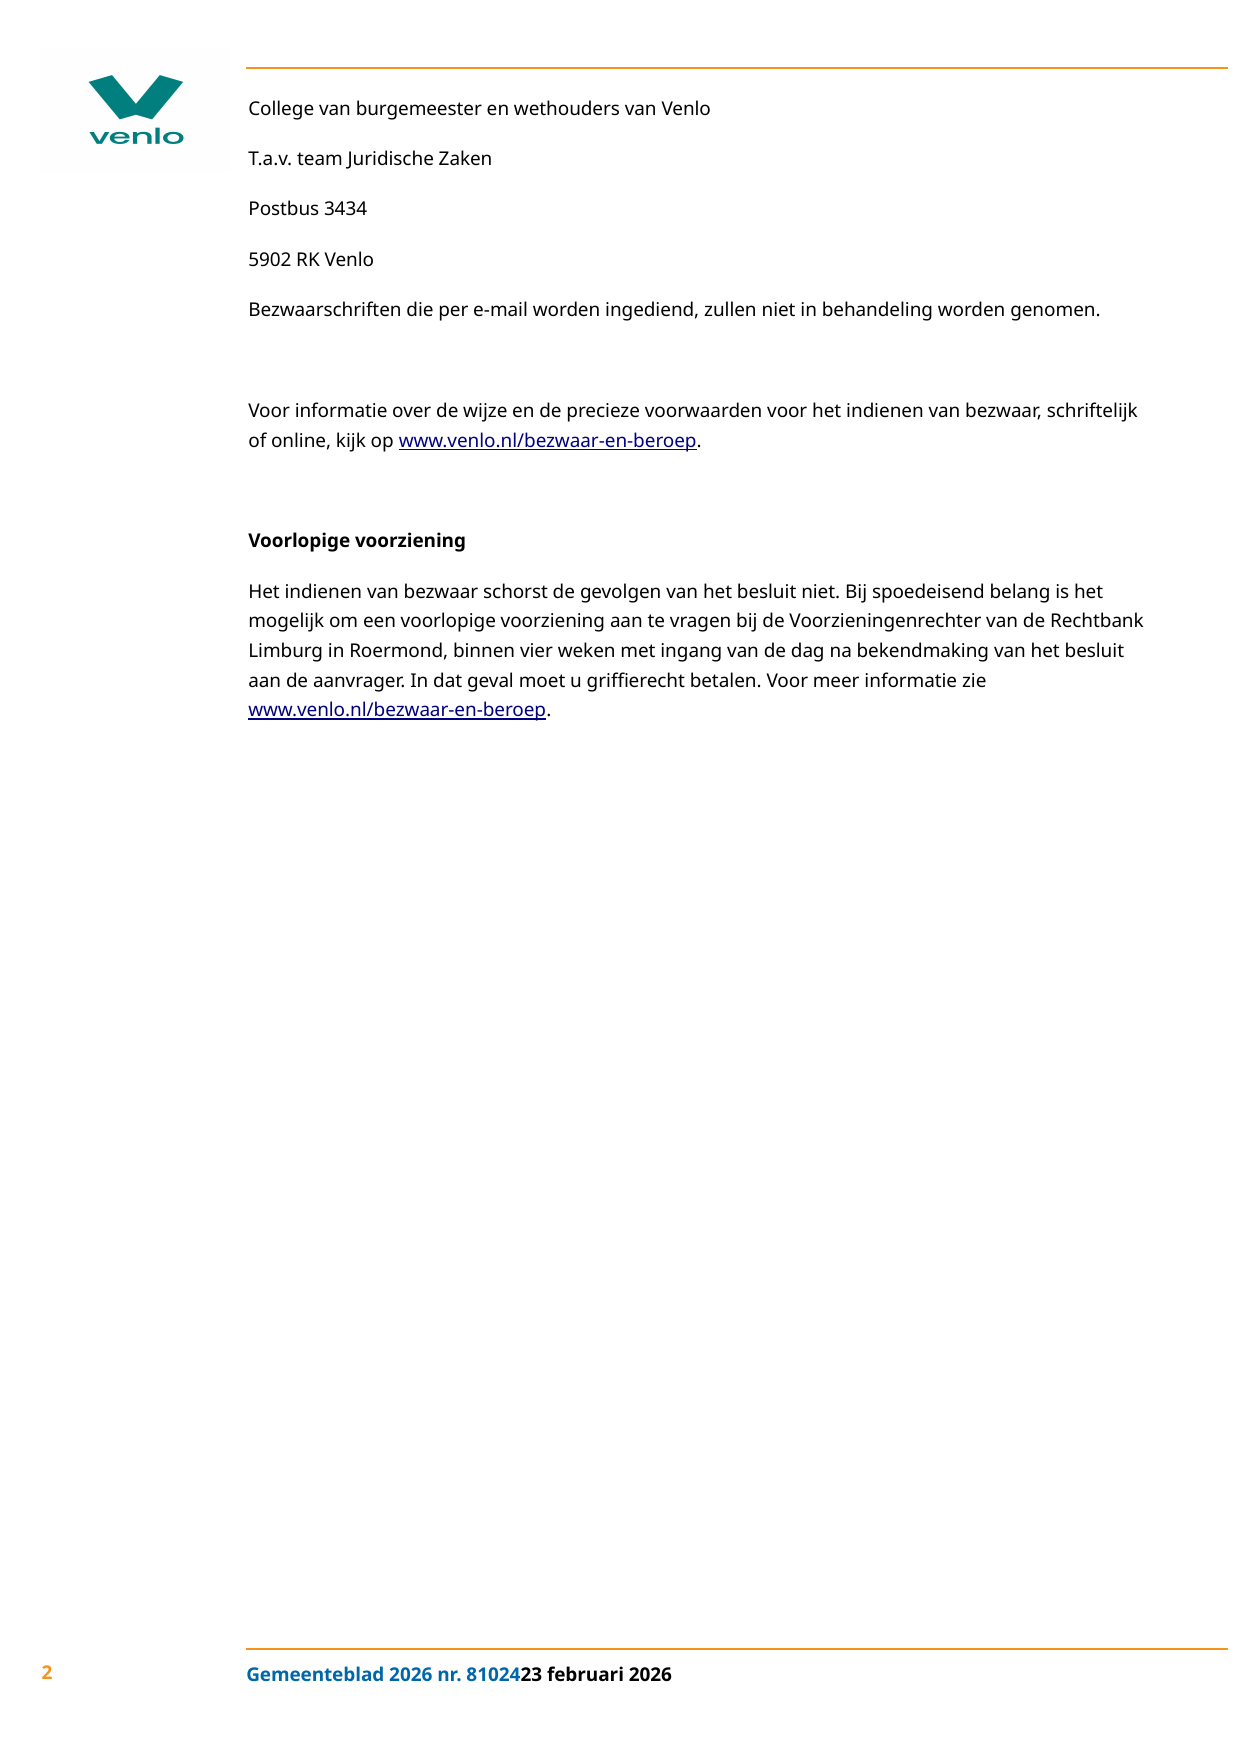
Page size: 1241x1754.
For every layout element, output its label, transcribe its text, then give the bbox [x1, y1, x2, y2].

text Postbus 3434 [248, 196, 1152, 221]
picture [41, 47, 231, 172]
text 5902 RK Venlo [248, 246, 1152, 272]
text Bezwaarschriften die per e-mail worden ingediend, zullen niet in behandeling worden genomen. [248, 296, 1152, 322]
text T.a.v. team Juridische Zaken [248, 145, 1152, 171]
text College van burgemeester en wethouders van Venlo [248, 95, 1152, 121]
text Voorlopige voorziening [248, 528, 1152, 553]
text Het indienen van bezwaar schorst de gevolgen van het besluit niet. Bij spoedeisend belang is het mogelijk om een voorlopige voorziening aan te vragen bij de Voorzieningenrechter van de Rechtbank Limburg in Roermond, binnen vier weken met ingang van de dag na bekendmaking van het besluit aan de aanvrager. In dat geval moet u griffierecht betalen. Voor meer informatie zie www.venlo.nl/bezwaar-en-beroep. [248, 578, 1152, 722]
text Voor informatie over de wijze en de precieze voorwaarden voor het indienen van bezwaar, schriftelijk of online, kijk op www.venlo.nl/bezwaar-en-beroep. [248, 397, 1152, 453]
